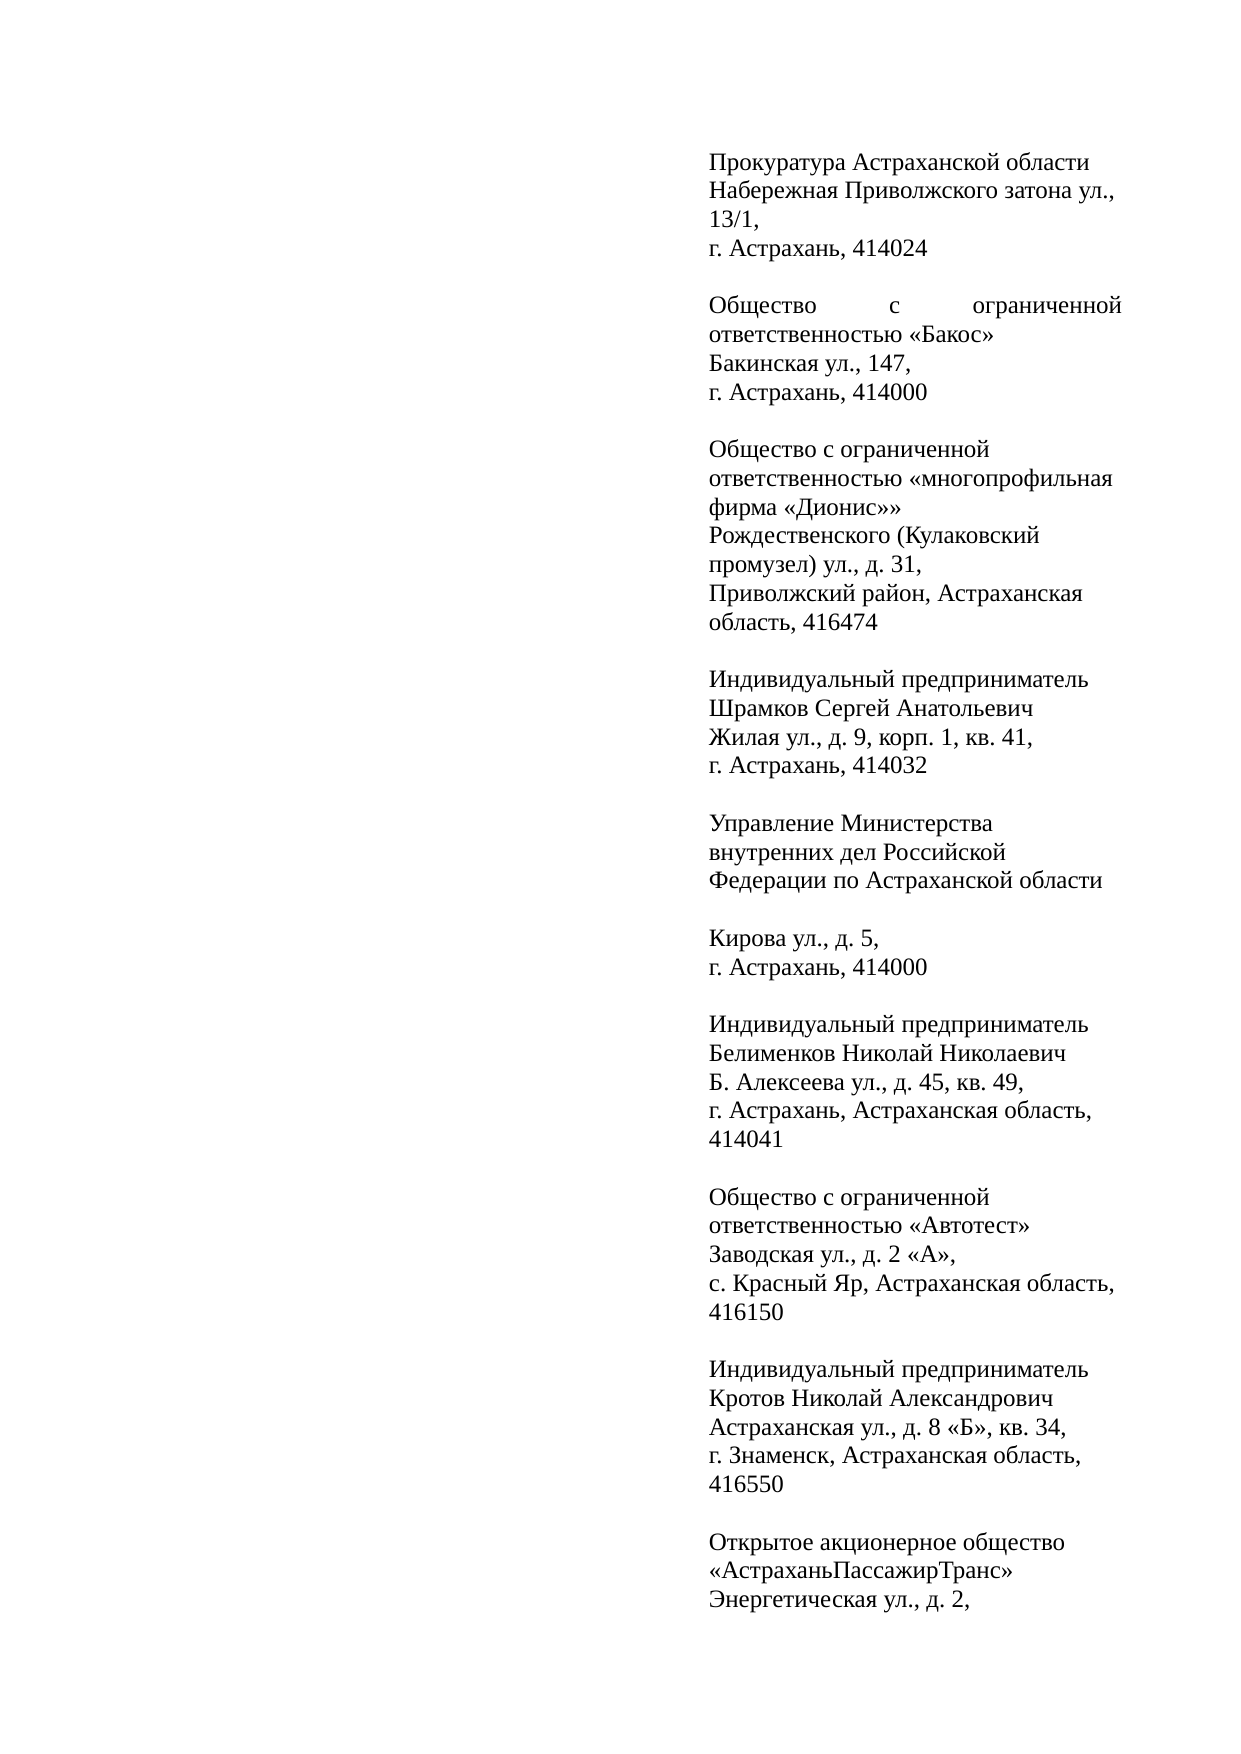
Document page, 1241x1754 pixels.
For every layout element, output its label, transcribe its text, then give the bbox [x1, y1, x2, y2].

text Прокуратура Астраханской области [709, 147, 1122, 176]
text Рождественского (Кулаковский промузел) ул., д. 31, [709, 521, 1122, 578]
text с. Красный Яр, Астраханская область, 416150 [709, 1268, 1122, 1326]
text Индивидуальный предприниматель Шрамков Сергей Анатольевич [709, 664, 1122, 722]
text Управление Министерства внутренних дел Российской Федерации по Астраханской области [709, 808, 1122, 894]
text Бакинская ул., 147, [709, 348, 1122, 377]
text г. Знаменск, Астраханская область, 416550 [709, 1441, 1122, 1498]
text Жилая ул., д. 9, корп. 1, кв. 41, [709, 722, 1122, 751]
text г. Астрахань, 414000 [709, 377, 1122, 406]
text Б. Алексеева ул., д. 45, кв. 49, [709, 1067, 1122, 1096]
text Кирова ул., д. 5, [709, 923, 1122, 952]
text г. Астрахань, Астраханская область, 414041 [709, 1096, 1122, 1153]
text Общество с ограниченной ответственностью «Автотест» [709, 1182, 1122, 1239]
text Общество с ограниченной ответственностью «многопрофильная фирма «Дионис»» [709, 434, 1122, 521]
text Энергетическая ул., д. 2, [709, 1584, 1122, 1613]
text г. Астрахань, 414000 [709, 952, 1122, 981]
text Открытое акционерное общество «АстраханьПассажирТранс» [709, 1527, 1122, 1584]
text г. Астрахань, 414024 [709, 233, 1122, 262]
text Заводская ул., д. 2 «А», [709, 1239, 1122, 1268]
text Индивидуальный предприниматель Кротов Николай Александрович [709, 1354, 1122, 1412]
text Астраханская ул., д. 8 «Б», кв. 34, [709, 1412, 1122, 1441]
text Приволжский район, Астраханская область, 416474 [709, 578, 1122, 636]
subtitle Общество с ограниченной ответственностью «Бакос» [709, 291, 1122, 348]
text Набережная Приволжского затона ул., 13/1, [709, 176, 1122, 233]
text г. Астрахань, 414032 [709, 751, 1122, 779]
text Индивидуальный предприниматель Белименков Николай Николаевич [709, 1009, 1122, 1067]
